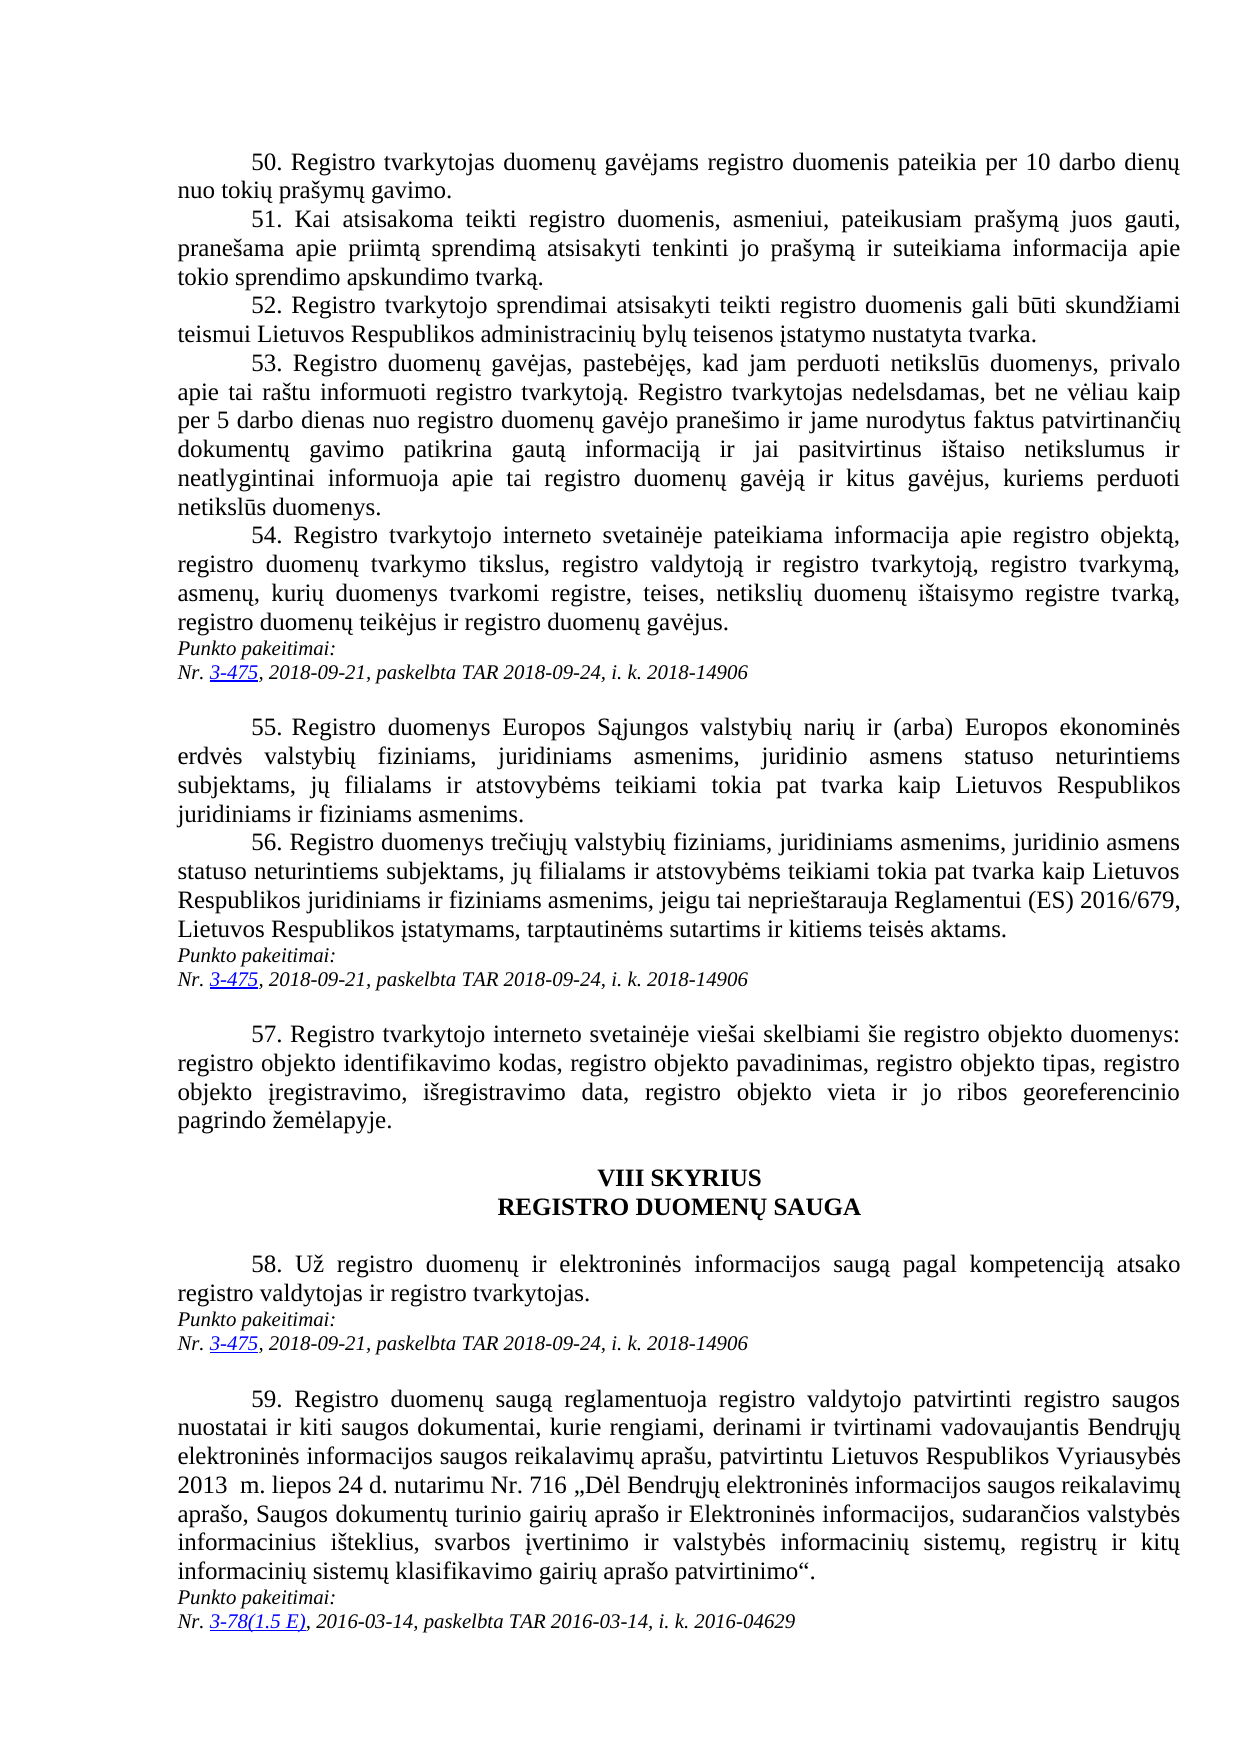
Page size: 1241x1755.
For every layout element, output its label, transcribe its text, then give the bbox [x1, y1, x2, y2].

text 58. Už registro duomenų ir elektroninės informacijos saugą pagal kompetenciją atsako registro valdytojas ir registro tvarkytojas. [177, 1249, 1181, 1307]
text 55. Registro duomenys Europos Sąjungos valstybių narių ir (arba) Europos ekonominės erdvės valstybių fiziniams, juridiniams asmenims, juridinio asmens statuso neturintiems subjektams, jų filialams ir atstovybėms teikiami tokia pat tvarka kaip Lietuvos Respublikos juridiniams ir fiziniams asmenims. [177, 712, 1181, 827]
text Punkto pakeitimai: [177, 1307, 1181, 1331]
text 52. Registro tvarkytojo sprendimai atsisakyti teikti registro duomenis gali būti skundžiami teismui Lietuvos Respublikos administracinių bylų teisenos įstatymo nustatyta tvarka. [177, 291, 1181, 348]
text Nr. 3-475, 2018-09-21, paskelbta TAR 2018-09-24, i. k. 2018-14906 [177, 967, 1181, 991]
text Punkto pakeitimai: [177, 636, 1181, 660]
text 56. Registro duomenys trečiųjų valstybių fiziniams, juridiniams asmenims, juridinio asmens statuso neturintiems subjektams, jų filialams ir atstovybėms teikiami tokia pat tvarka kaip Lietuvos Respublikos juridiniams ir fiziniams asmenims, jeigu tai neprieštarauja Reglamentui (ES) 2016/679, Lietuvos Respublikos įstatymams, tarptautinėms sutartims ir kitiems teisės aktams. [177, 827, 1181, 942]
text Nr. 3-78(1.5 E), 2016-03-14, paskelbta TAR 2016-03-14, i. k. 2016-04629 [177, 1609, 1181, 1633]
text Nr. 3-475, 2018-09-21, paskelbta TAR 2018-09-24, i. k. 2018-14906 [177, 660, 1181, 684]
text VIII SKYRIUS [177, 1163, 1181, 1192]
text Punkto pakeitimai: [177, 1585, 1181, 1609]
text Punkto pakeitimai: [177, 942, 1181, 967]
text 57. Registro tvarkytojo interneto svetainėje viešai skelbiami šie registro objekto duomenys: registro objekto identifikavimo kodas, registro objekto pavadinimas, registro objekto tipas, registro objekto įregistravimo, išregistravimo data, registro objekto vieta ir jo ribos georeferencinio pagrindo žemėlapyje. [177, 1019, 1181, 1134]
text 51. Kai atsisakoma teikti registro duomenis, asmeniui, pateikusiam prašymą juos gauti, pranešama apie priimtą sprendimą atsisakyti tenkinti jo prašymą ir suteikiama informacija apie tokio sprendimo apskundimo tvarką. [177, 204, 1181, 291]
text 53. Registro duomenų gavėjas, pastebėjęs, kad jam perduoti netikslūs duomenys, privalo apie tai raštu informuoti registro tvarkytoją. Registro tvarkytojas nedelsdamas, bet ne vėliau kaip per 5 darbo dienas nuo registro duomenų gavėjo pranešimo ir jame nurodytus faktus patvirtinančių dokumentų gavimo patikrina gautą informaciją ir jai pasitvirtinus ištaiso netikslumus ir neatlygintinai informuoja apie tai registro duomenų gavėją ir kitus gavėjus, kuriems perduoti netikslūs duomenys. [177, 348, 1181, 521]
text 54. Registro tvarkytojo interneto svetainėje pateikiama informacija apie registro objektą, registro duomenų tvarkymo tikslus, registro valdytoją ir registro tvarkytoją, registro tvarkymą, asmenų, kurių duomenys tvarkomi registre, teises, netikslių duomenų ištaisymo registre tvarką, registro duomenų teikėjus ir registro duomenų gavėjus. [177, 521, 1181, 636]
text Nr. 3-475, 2018-09-21, paskelbta TAR 2018-09-24, i. k. 2018-14906 [177, 1331, 1181, 1355]
text 59. Registro duomenų saugą reglamentuoja registro valdytojo patvirtinti registro saugos nuostatai ir kiti saugos dokumentai, kurie rengiami, derinami ir tvirtinami vadovaujantis Bendrųjų elektroninės informacijos saugos reikalavimų aprašu, patvirtintu Lietuvos Respublikos Vyriausybės 2013_m. liepos 24 d. nutarimu Nr. 716 „Dėl Bendrųjų elektroninės informacijos saugos reikalavimų aprašo, Saugos dokumentų turinio gairių aprašo ir Elektroninės informacijos, sudarančios valstybės informacinius išteklius, svarbos įvertinimo ir valstybės informacinių sistemų, registrų ir kitų informacinių sistemų klasifikavimo gairių aprašo patvirtinimo“. [177, 1384, 1181, 1585]
text REGISTRO DUOMENŲ SAUGA [177, 1192, 1181, 1221]
text 50. Registro tvarkytojas duomenų gavėjams registro duomenis pateikia per 10 darbo dienų nuo tokių prašymų gavimo. [177, 147, 1181, 204]
